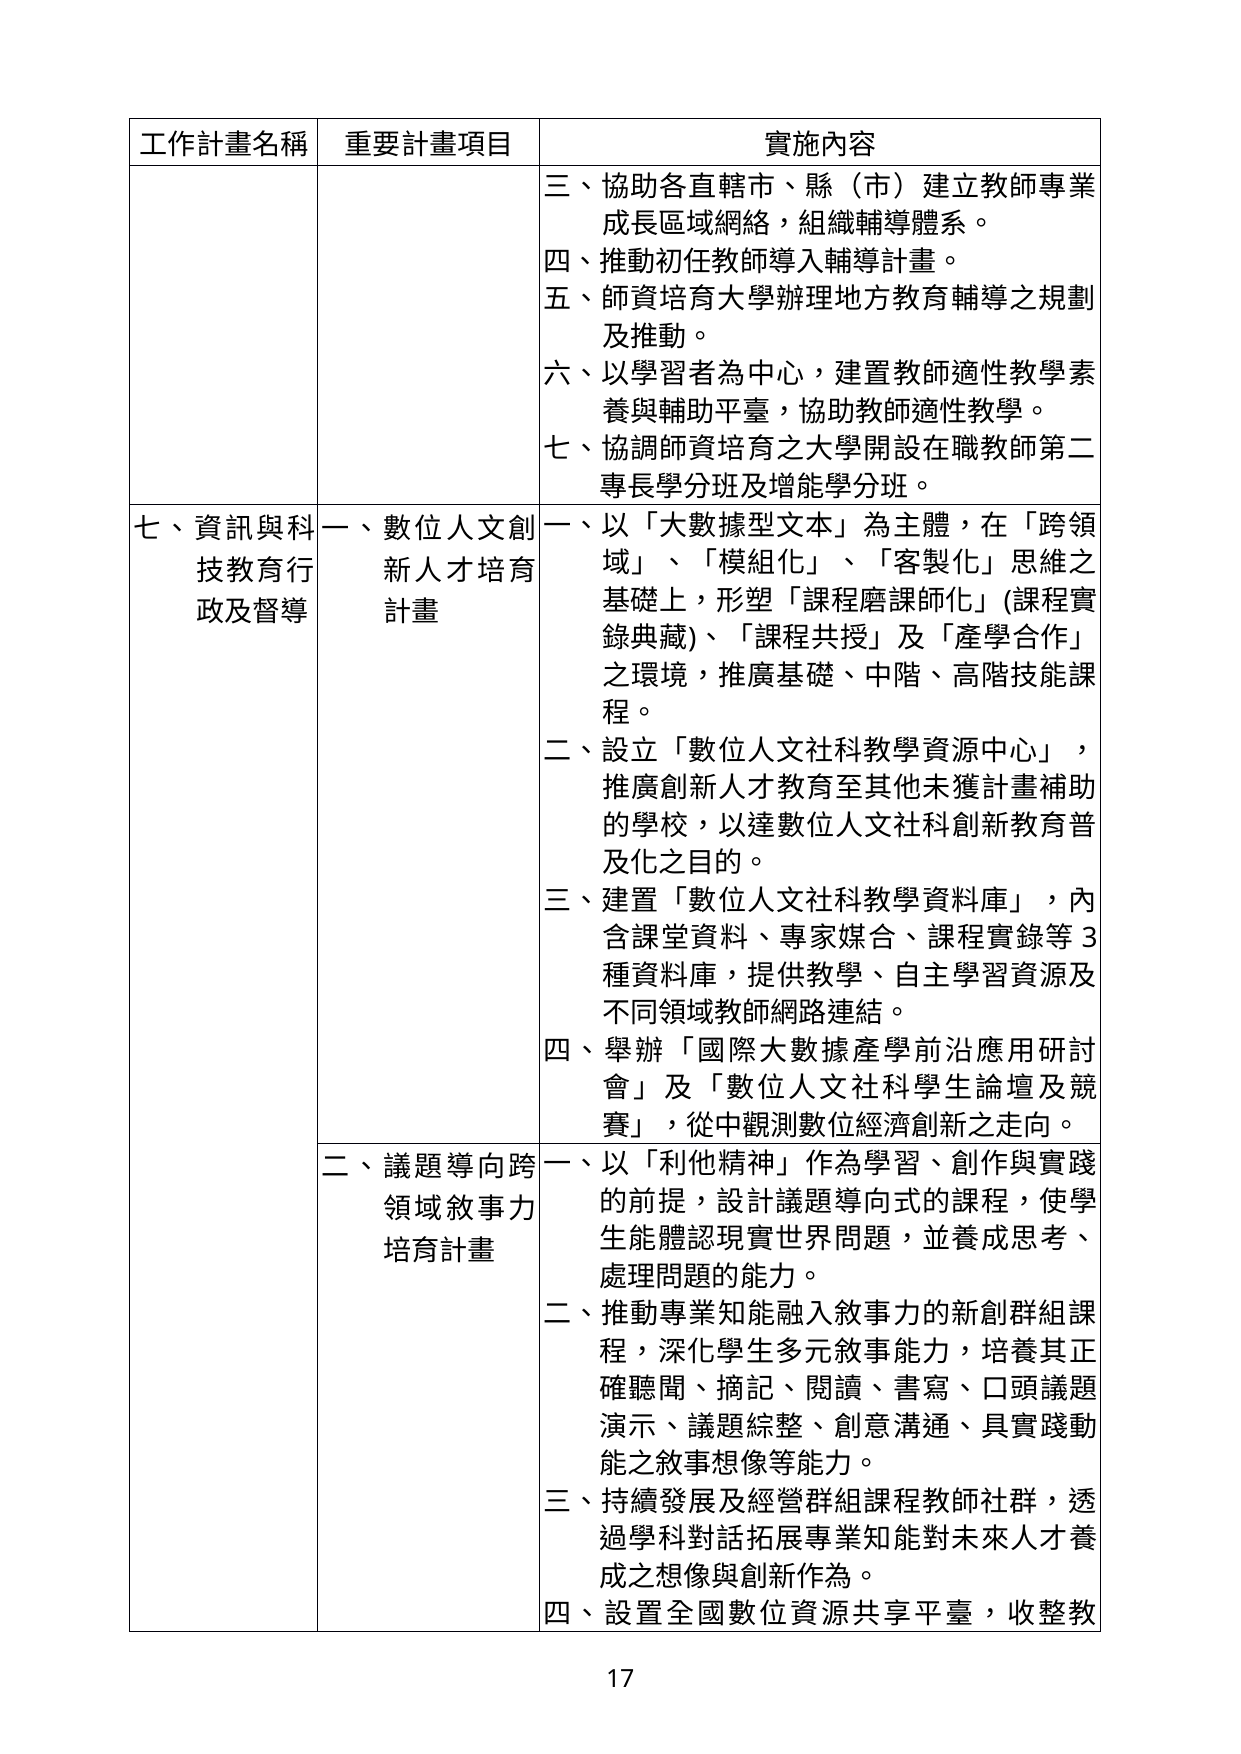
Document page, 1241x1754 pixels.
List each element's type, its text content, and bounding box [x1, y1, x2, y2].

table_header 重要計畫項目 [318, 119, 539, 165]
table_cell 一、數位人文創新人才培育計畫 [318, 505, 539, 1142]
table_cell 一、以「利他精神」作為學習、創作與實踐的前提，設計議題導向式的課程，使學生能體認現實世界問題，並養成思考、處理問題的能力。 二、推動專業知能融入敘事力的新創群組課程，深化學生多元敘事能力，培養其正確聽聞、摘記、閱讀、書寫、口頭議題演示、議題綜整、創意溝通、具實踐動能之敘事想像等能力。 三、持續發展及經營群組課程教師社群，透過學科對話拓展專業知能對未來人才養成之想像與創新作為。 四、設置全國數位資源共享平臺，收整教 [540, 1144, 1100, 1631]
table_cell 七、資訊與科技教育行政及督導 [130, 505, 317, 1631]
table_cell [130, 166, 317, 504]
table_cell 三、協助各直轄市、縣（市）建立教師專業成長區域網絡，組織輔導體系。 四、推動初任教師導入輔導計畫。 五、師資培育大學辦理地方教育輔導之規劃及推動。 六、以學習者為中心，建置教師適性教學素養與輔助平臺，協助教師適性教學。 七、協調師資培育之大學開設在職教師第二專長學分班及增能學分班。 [540, 166, 1100, 504]
table_cell 一、以「大數據型文本」為主體，在「跨領域」、「模組化」、「客製化」思維之基礎上，形塑「課程磨課師化」(課程實錄典藏)、「課程共授」及「產學合作」之環境，推廣基礎、中階、高階技能課程。 二、設立「數位人文社科教學資源中心」，推廣創新人才教育至其他未獲計畫補助的學校，以達數位人文社科創新教育普及化之目的。 三、建置「數位人文社科教學資料庫」，內含課堂資料、專家媒合、課程實錄等3種資料庫，提供教學、自主學習資源及不同領域教師網路連結。 四、舉辦「國際大數據產學前沿應用研討會」及「數位人文社科學生論壇及競賽」，從中觀測數位經濟創新之走向。 [540, 505, 1100, 1142]
table_cell 二、議題導向跨領域敘事力培育計畫 [318, 1144, 539, 1631]
table_header 實施內容 [540, 119, 1100, 165]
table_cell [318, 166, 539, 504]
table_header 工作計畫名稱 [130, 119, 317, 165]
